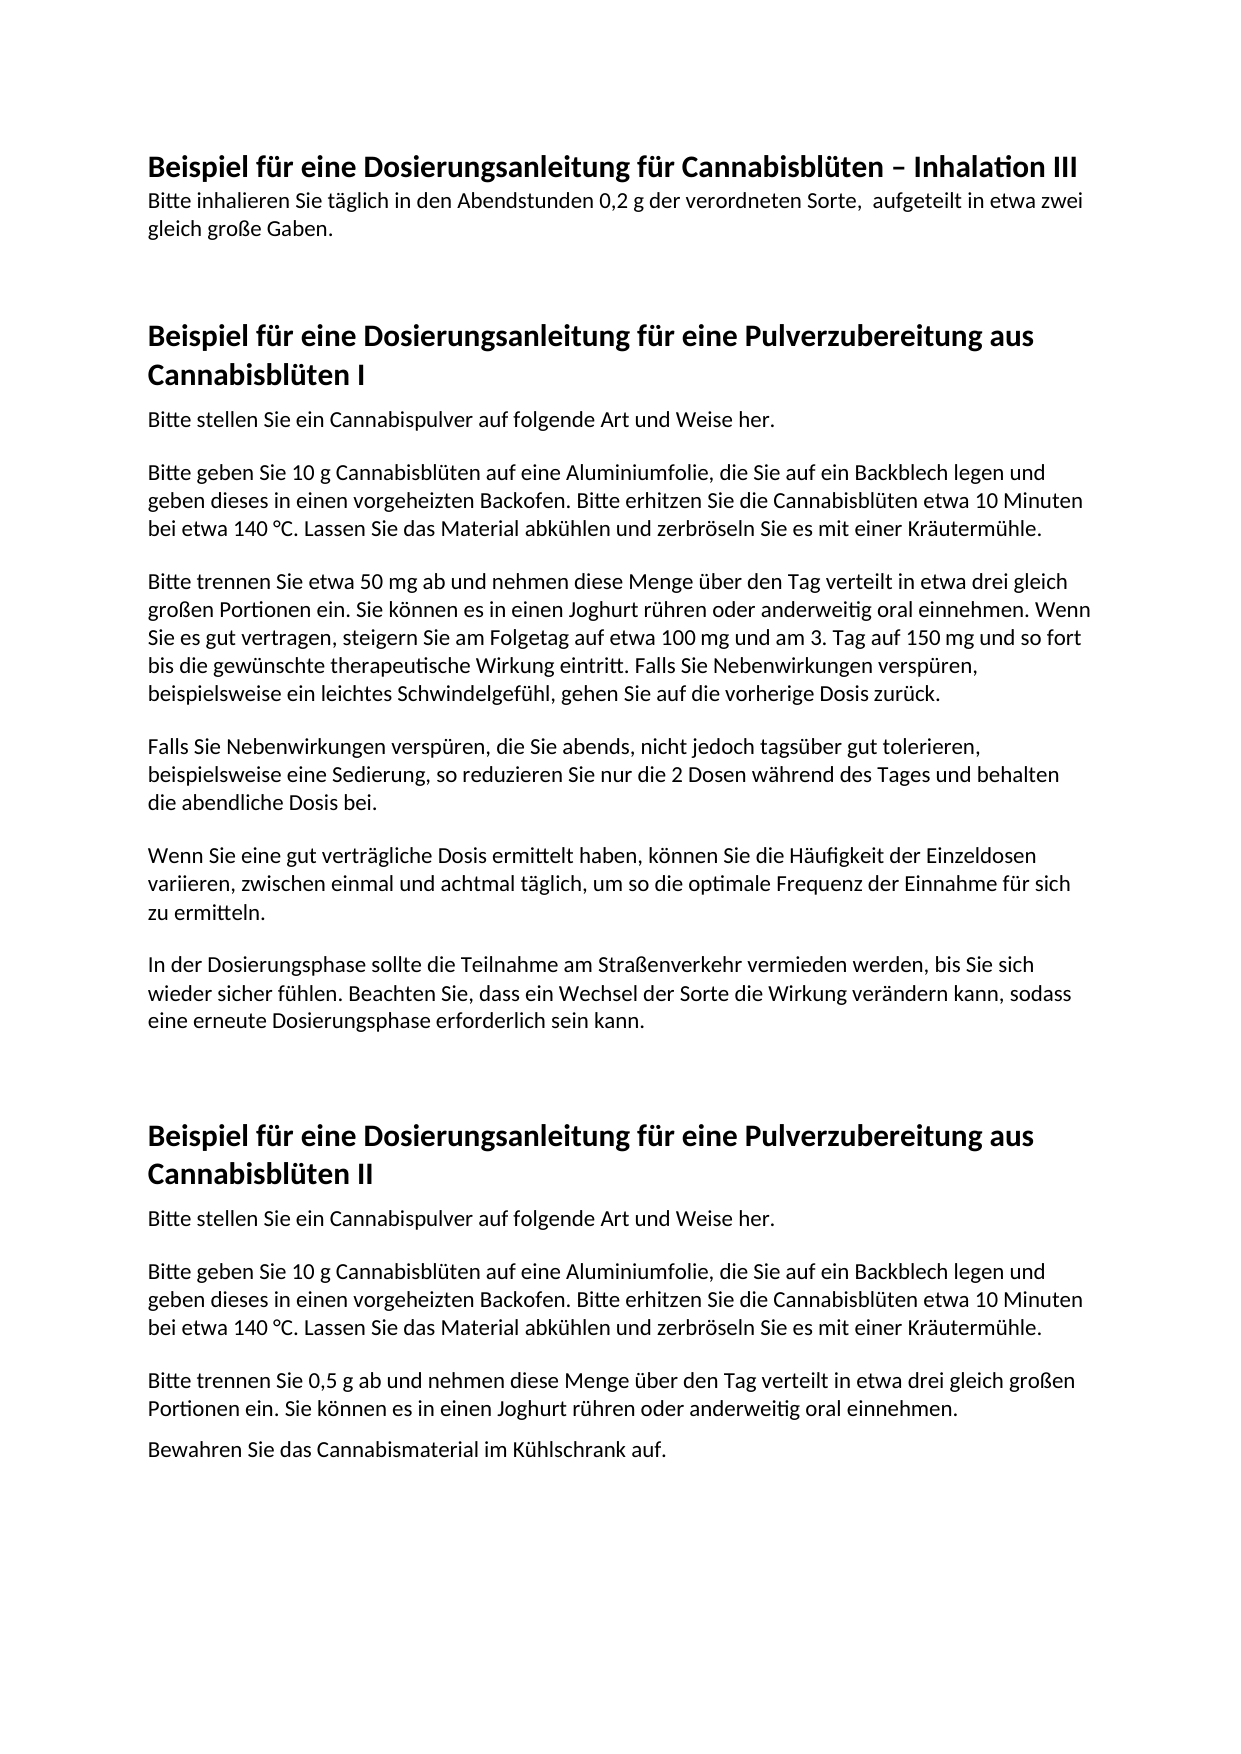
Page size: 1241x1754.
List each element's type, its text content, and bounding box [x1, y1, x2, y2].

text Bitte geben Sie 10 g Cannabisblüten auf eine Aluminiumfolie, die Sie auf ein Backblech legen und geben dieses in einen vorgeheizten Backofen. Bitte erhitzen Sie die Cannabisblüten etwa 10 Minuten bei etwa 140 °C. Lassen Sie das Material abkühlen und zerbröseln Sie es mit einer Kräutermühle. [148, 458, 1093, 542]
text Bitte inhalieren Sie täglich in den Abendstunden 0,2 g der verordneten Sorte, aufgeteilt in etwa zwei gleich große Gaben. [148, 186, 1093, 242]
text Bitte geben Sie 10 g Cannabisblüten auf eine Aluminiumfolie, die Sie auf ein Backblech legen und geben dieses in einen vorgeheizten Backofen. Bitte erhitzen Sie die Cannabisblüten etwa 10 Minuten bei etwa 140 °C. Lassen Sie das Material abkühlen und zerbröseln Sie es mit einer Kräutermühle. [148, 1257, 1093, 1342]
text Beispiel für eine Dosierungsanleitung für Cannabisblüten – Inhalation III [148, 148, 1093, 186]
text Wenn Sie eine gut verträgliche Dosis ermittelt haben, können Sie die Häufigkeit der Einzeldosen variieren, zwischen einmal und achtmal täglich, um so die optimale Frequenz der Einnahme für sich zu ermitteln. [148, 842, 1093, 926]
text Bitte stellen Sie ein Cannabispulver auf folgende Art und Weise her. [148, 1204, 1093, 1232]
text Bitte stellen Sie ein Cannabispulver auf folgende Art und Weise her. [148, 405, 1093, 433]
text In der Dosierungsphase sollte die Teilnahme am Straßenverkehr vermieden werden, bis Sie sich wieder sicher fühlen. Beachten Sie, dass ein Wechsel der Sorte die Wirkung verändern kann, sodass eine erneute Dosierungsphase erforderlich sein kann. [148, 951, 1093, 1035]
text Bewahren Sie das Cannabismaterial im Kühlschrank auf. [148, 1435, 1093, 1463]
text Falls Sie Nebenwirkungen verspüren, die Sie abends, nicht jedoch tagsüber gut tolerieren, beispielsweise eine Sedierung, so reduzieren Sie nur die 2 Dosen während des Tages und behalten die abendliche Dosis bei. [148, 732, 1093, 817]
text Beispiel für eine Dosierungsanleitung für eine Pulverzubereitung aus Cannabisblüten II [148, 1116, 1093, 1192]
text Bitte trennen Sie etwa 50 mg ab und nehmen diese Menge über den Tag verteilt in etwa drei gleich großen Portionen ein. Sie können es in einen Joghurt rühren oder anderweitig oral einnehmen. Wenn Sie es gut vertragen, steigern Sie am Folgetag auf etwa 100 mg und am 3. Tag auf 150 mg und so fort bis die gewünschte therapeutische Wirkung eintritt. Falls Sie Nebenwirkungen verspüren, beispielsweise ein leichtes Schwindelgefühl, gehen Sie auf die vorherige Dosis zurück. [148, 567, 1093, 707]
text [148, 1576, 1093, 1614]
text Beispiel für eine Dosierungsanleitung für eine Pulverzubereitung aus Cannabisblüten I [148, 317, 1093, 393]
text Bitte trennen Sie 0,5 g ab und nehmen diese Menge über den Tag verteilt in etwa drei gleich großen Portionen ein. Sie können es in einen Joghurt rühren oder anderweitig oral einnehmen. [148, 1367, 1093, 1423]
